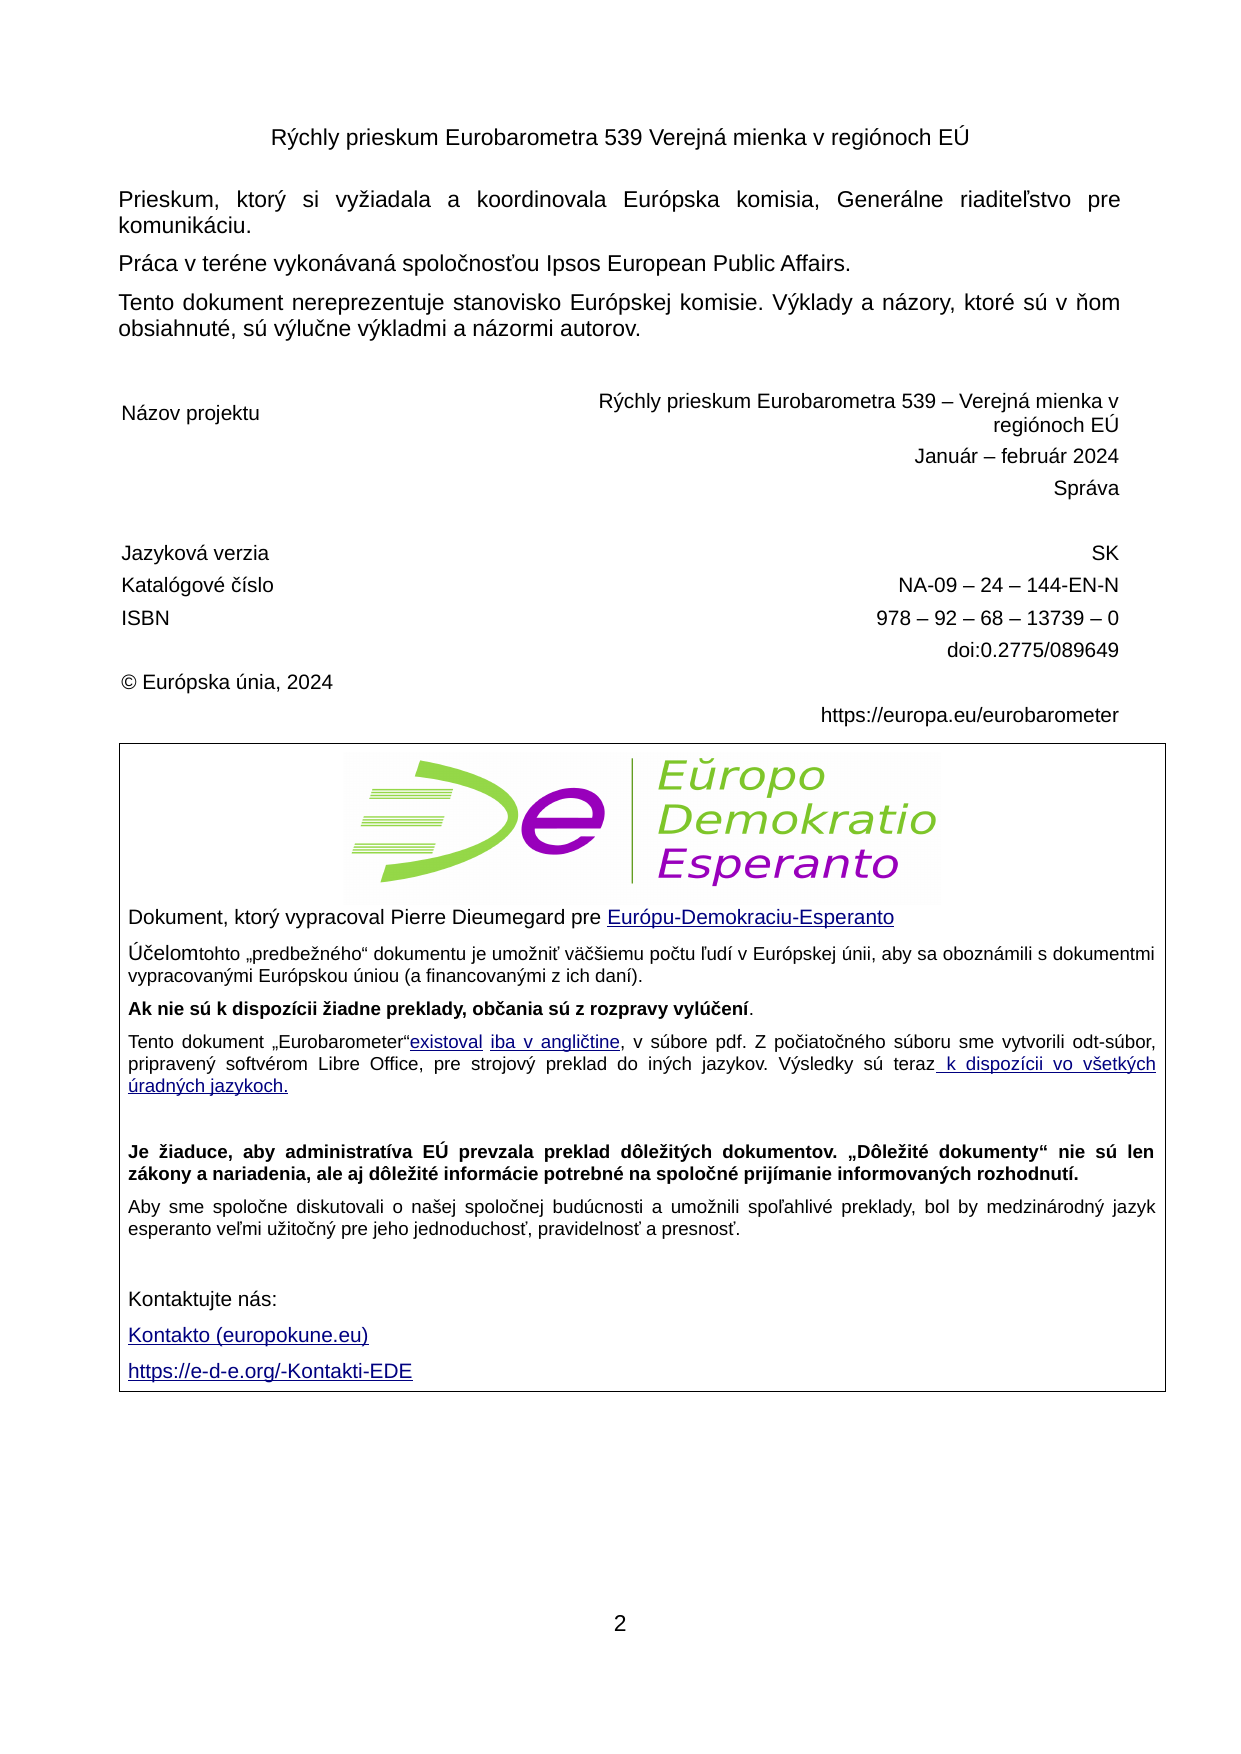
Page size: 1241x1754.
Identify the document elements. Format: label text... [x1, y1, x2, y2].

table_cell [118, 472, 542, 504]
text Tento dokument nereprezentuje stanovisko Európskej komisie. Výklady a názory, ktoré sú v ňom obsiahnuté, sú výlučne výkladmi a názormi autorov. [118, 289, 1122, 341]
table_cell NA-09 – 24 – 144-EN-N [542, 569, 1122, 601]
table_cell SK [542, 536, 1122, 569]
table_cell 978 – 92 – 68 – 13739 – 0 [542, 601, 1122, 634]
text Tento dokument „Eurobarometer“existoval iba v angličtine, v súbore pdf. Z počiatočného súboru sme vytvorili odt-súbor, pripravený softvérom Libre Office, pre strojový preklad do iných jazykov. Výsledky sú teraz k dispozícii vo všetkých úradných jazykoch. [128, 1031, 1156, 1096]
text Práca v teréne vykonávaná spoločnosťou Ipsos European Public Affairs. [118, 250, 1122, 277]
table_cell [542, 504, 1122, 536]
table_cell [118, 504, 542, 536]
table_cell [542, 666, 1122, 698]
table_cell doi:0.2775/089649 [542, 634, 1122, 666]
table_cell Január – február 2024 [542, 439, 1122, 472]
picture [343, 752, 941, 905]
text Dokument, ktorý vypracoval Pierre Dieumegard pre Európu-Demokraciu-Esperanto [128, 758, 1156, 928]
text Kontakto (europokune.eu) [128, 1323, 1156, 1347]
table_cell [118, 634, 542, 666]
text Účelomtohto „predbežného“ dokumentu je umožniť väčšiemu počtu ľudí v Európskej únii, aby sa oboznámili s dokumentmi vypracovanými Európskou úniou (a financovanými z ich daní). [128, 940, 1156, 986]
text Kontaktujte nás: [128, 1287, 1156, 1311]
table_cell [118, 699, 542, 731]
table_cell ISBN [118, 601, 542, 634]
table_cell [118, 439, 542, 472]
text Ak nie sú k dispozícii žiadne preklady, občania sú z rozpravy vylúčení. [128, 998, 1156, 1019]
text Aby sme spoločne diskutovali o našej spoločnej budúcnosti a umožnili spoľahlivé preklady, bol by medzinárodný jazyk esperanto veľmi užitočný pre jeho jednoduchosť, pravidelnosť a presnosť. [128, 1196, 1156, 1239]
table_header Rýchly prieskum Eurobarometra 539 – Verejná mienka v regiónoch EÚ [542, 386, 1122, 439]
table_cell © Európska únia, 2024 [118, 666, 542, 698]
table_cell https://europa.eu/eurobarometer [542, 699, 1122, 731]
text Je žiaduce, aby administratíva EÚ prevzala preklad dôležitých dokumentov. „Dôležité dokumenty“ nie sú len zákony a nariadenia, ale aj dôležité informácie potrebné na spoločné prijímanie informovaných rozhodnutí. [128, 1141, 1156, 1184]
text Prieskum, ktorý si vyžiadala a koordinovala Európska komisia, Generálne riaditeľstvo pre komunikáciu. [118, 186, 1122, 238]
table_cell Katalógové číslo [118, 569, 542, 601]
text https://e-d-e.org/-Kontakti-EDE [128, 1359, 1156, 1383]
table_header Názov projektu [118, 386, 542, 439]
table_cell Jazyková verzia [118, 536, 542, 569]
table_cell Správa [542, 472, 1122, 504]
